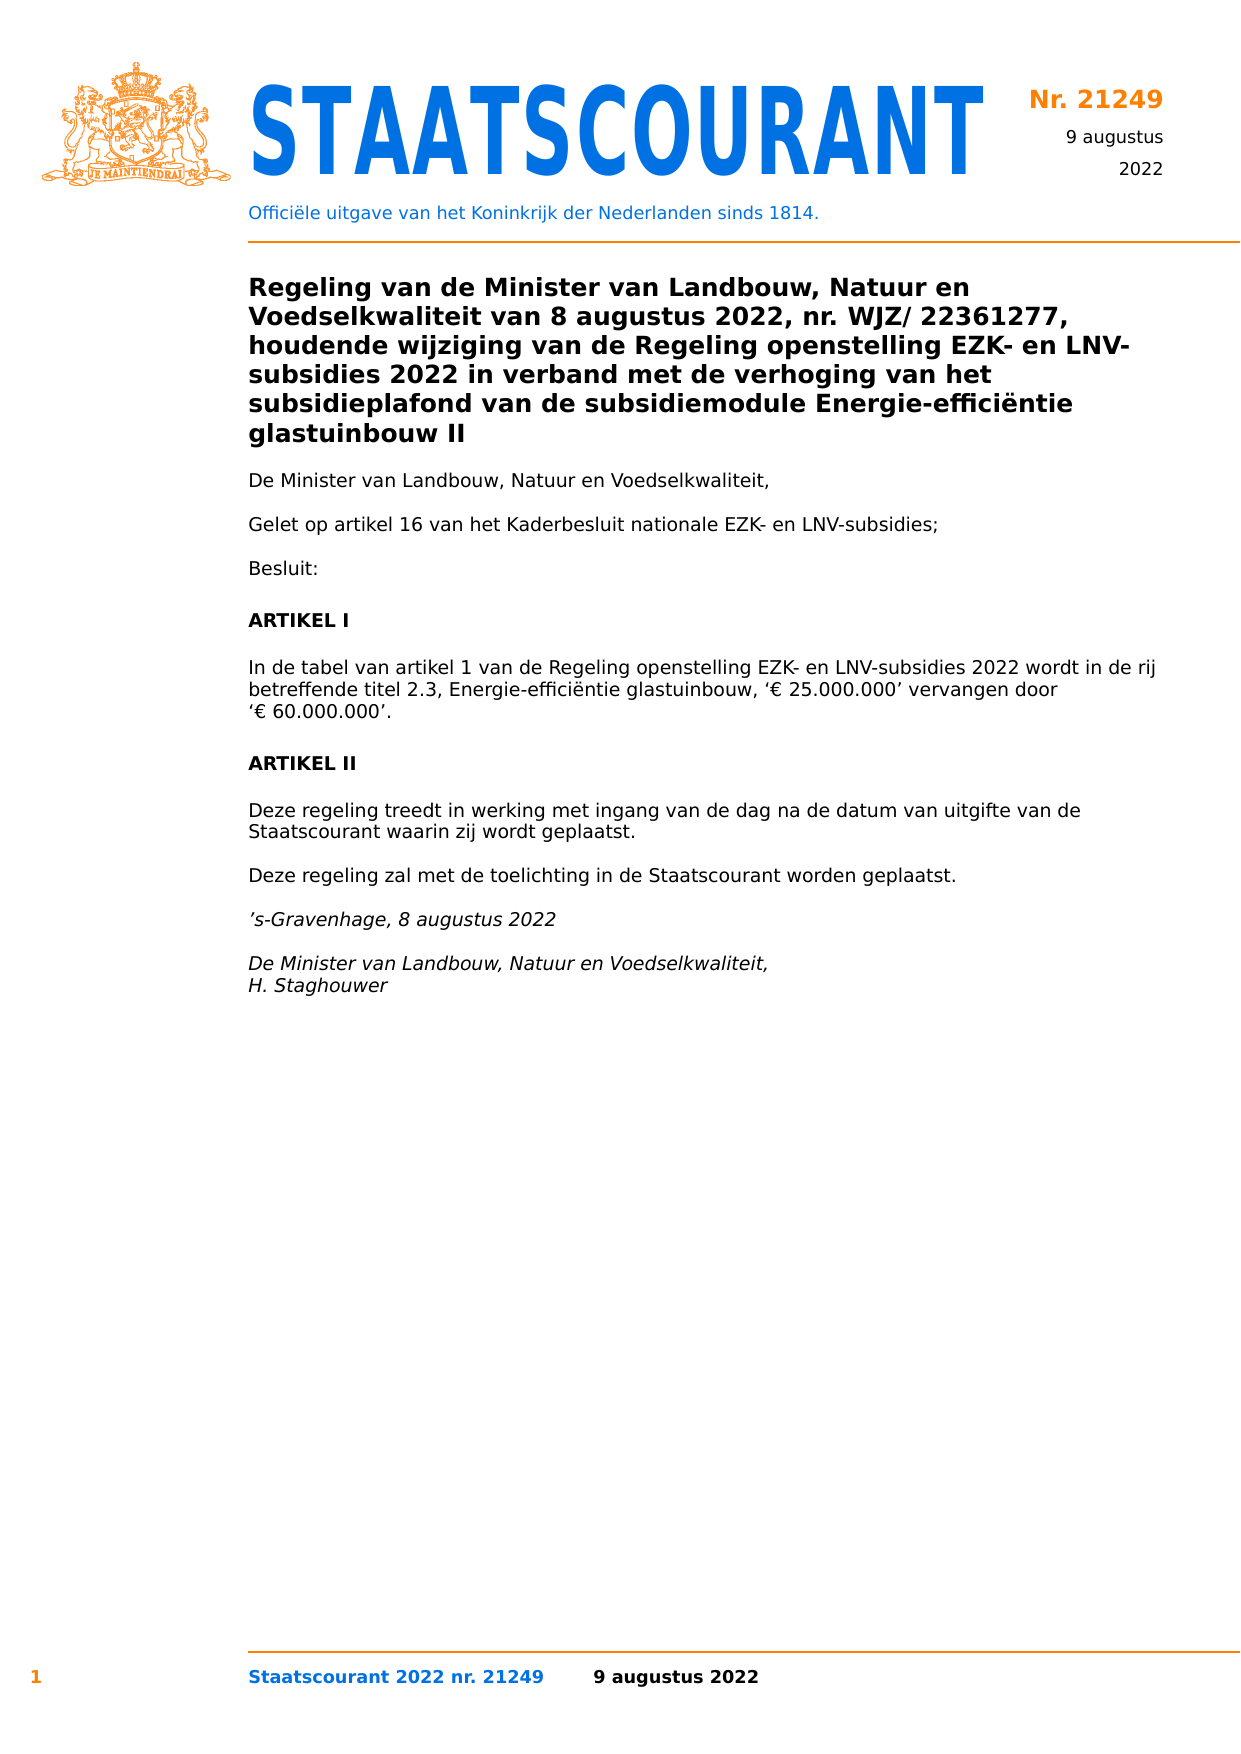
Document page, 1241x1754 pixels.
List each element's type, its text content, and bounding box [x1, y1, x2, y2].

table_header Nr. 21249 [998, 62, 1240, 121]
text Gelet op artikel 16 van het Kaderbesluit nationale EZK- en LNV-subsidies; [248, 514, 1163, 536]
text De Minister van Landbouw, Natuur en Voedselkwaliteit, [248, 470, 1163, 492]
table_cell 2022 [998, 153, 1240, 203]
text Deze regeling treedt in werking met ingang van de dag na de datum van uitgifte van de Staatscourant waarin zij wordt geplaatst. [248, 799, 1163, 843]
picture [41, 62, 231, 186]
subtitle ARTIKEL I [248, 609, 1163, 632]
subtitle Regeling van de Minister van Landbouw, Natuur en Voedselkwaliteit van 8 augustus 2022, nr. WJZ/ 22361277, houdende wijziging van de Regeling openstelling EZK- en LNV-subsidies 2022 in verband met de verhoging van het subsidieplafond van de subsidiemodule Energie-efficiëntie glastuinbouw II [248, 273, 1163, 448]
text De Minister van Landbouw, Natuur en Voedselkwaliteit, H. Staghouwer [248, 953, 1163, 997]
text Besluit: [248, 558, 1163, 579]
text In de tabel van artikel 1 van de Regeling openstelling EZK- en LNV-subsidies 2022 wordt in de rij betreffende titel 2.3, Energie-efficiëntie glastuinbouw, ‘€ 25.000.000’ vervangen door ‘€ 60.000.000’. [248, 657, 1163, 722]
subtitle ARTIKEL II [248, 752, 1163, 774]
text ’s-Gravenhage, 8 augustus 2022 [248, 909, 1163, 931]
table_header STAATSCOURANT [248, 62, 998, 203]
table_cell Officiële uitgave van het Koninkrijk der Nederlanden sinds 1814. [248, 203, 1240, 241]
table_cell 9 augustus [998, 121, 1240, 153]
table_header [25, 62, 248, 241]
text Deze regeling zal met de toelichting in de Staatscourant worden geplaatst. [248, 865, 1163, 887]
